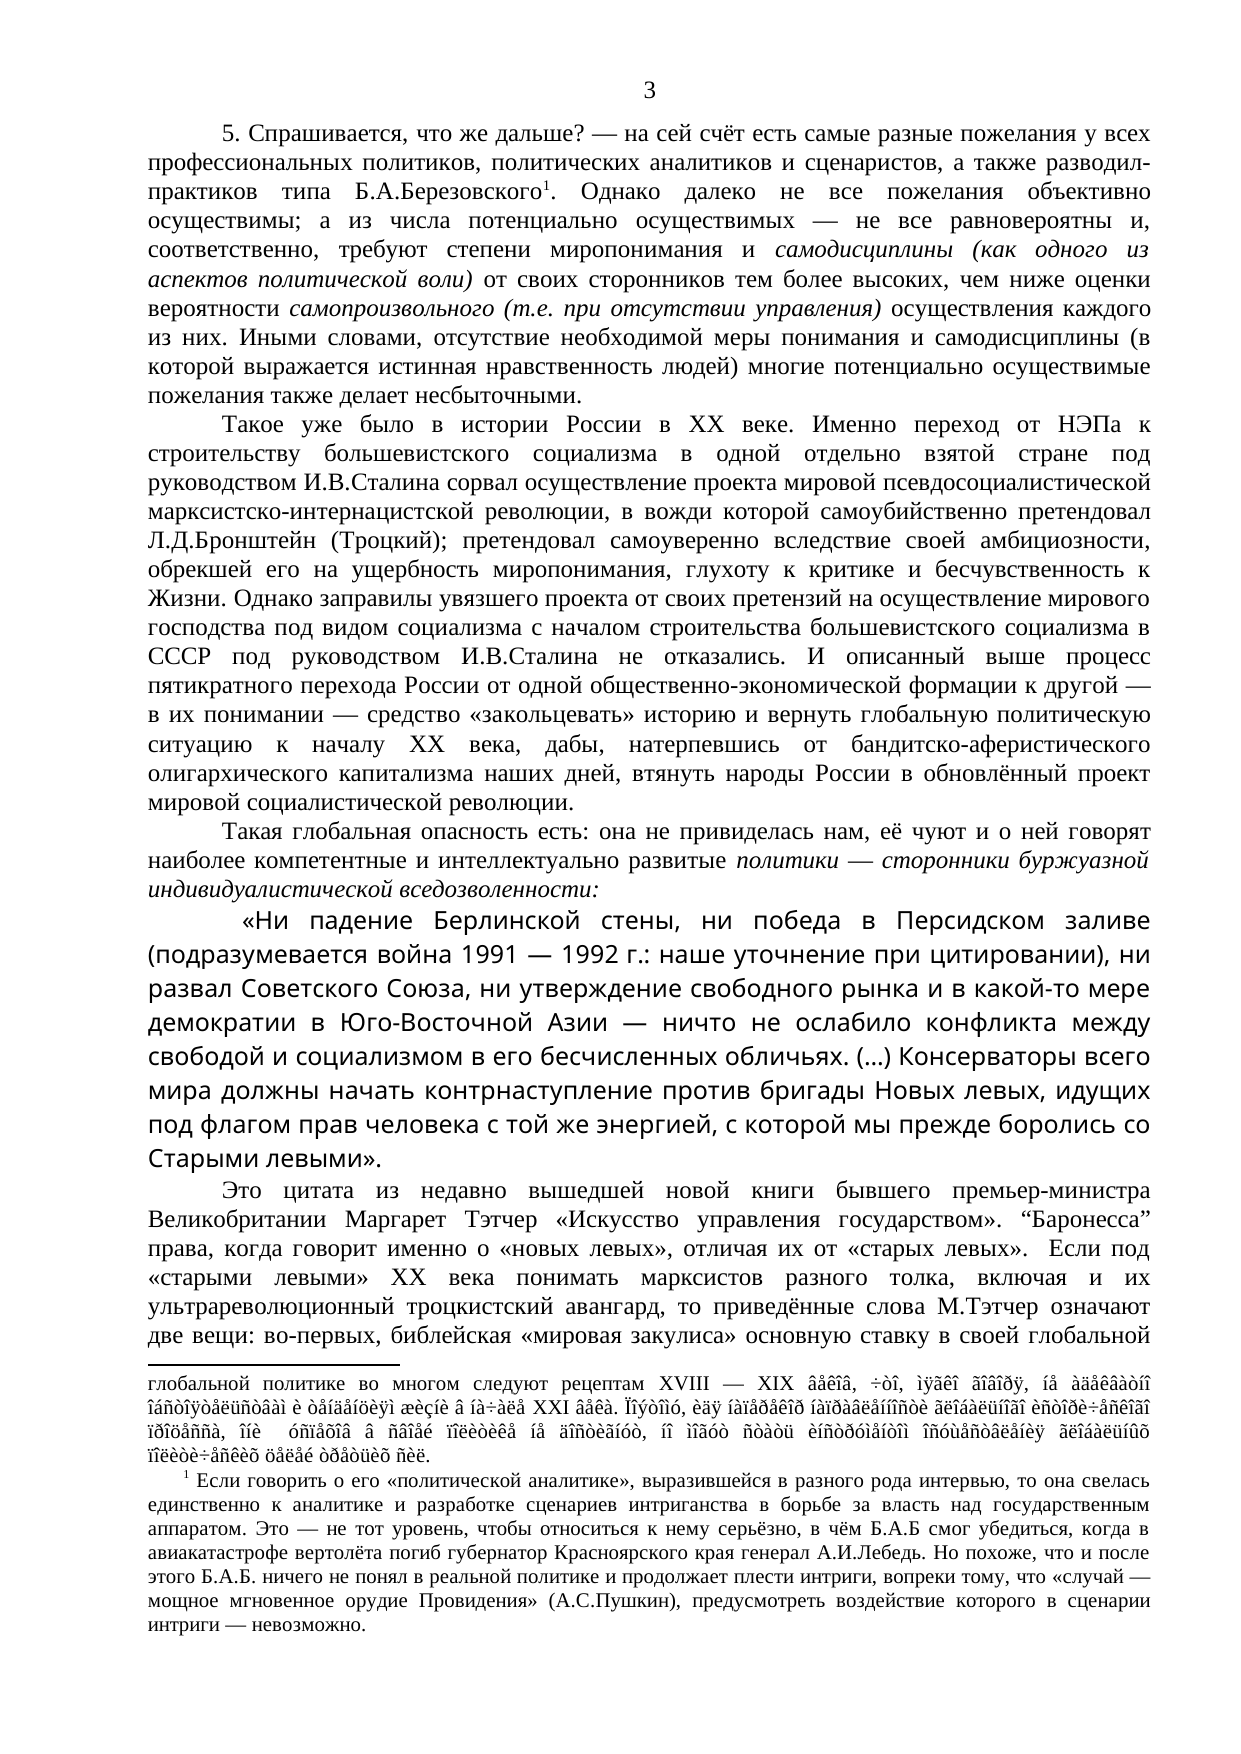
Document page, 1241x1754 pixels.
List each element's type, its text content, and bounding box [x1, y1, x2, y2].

text «Ни падение Берлинской стены, ни победа в Персидском заливе (подразумевается война 1991 — 1992 г.: наше уточнение при цитировании), ни развал Советского Союза, ни утверждение свободного рынка и в какой-то мере демократии в Юго-Восточной Азии — ничто не ослабило конфликта между свободой и социализмом в его бесчисленных обличьях. (...) Консерваторы всего мира должны начать контрнаступление против бригады Новых левых, идущих под флагом прав человека с той же энергией, с которой мы прежде боролись со Старыми левыми». [148, 903, 1152, 1174]
text Такое уже было в истории России в ХХ веке. Именно переход от НЭПа к строительству большевистского социализма в одной отдельно взятой стране под руководством И.В.Сталина сорвал осуществление проекта мировой псевдосоциалистической марксистско-интерна­цист­ской революции, в вожди которой самоубийственно претендовал Л.Д.Бронштейн (Троцкий); претендовал самоуверенно вследствие своей амбициозности, обрекшей его на ущербность миропонимания, глухоту к критике и бесчувственность к Жизни. Однако заправилы увязшего проекта от своих претензий на осуществление мирового господства под видом социализма с началом строительства большевистского социализма в СССР под руководством И.В.Ста­лина не отказались. И описанный выше процесс пятикратного перехода России от одной общественно-экономической формации к другой — в их понимании — средство «за­коль­цевать» историю и вернуть глобальную политическую ситуацию к началу ХХ века, дабы, натерпевшись от бандитско-аферистического олигархического капитализма наших дней, втянуть народы России в обновлённый проект мировой социалистической революции. [148, 409, 1152, 816]
text Если говорить о его «политической аналитике», выразившейся в разного рода интервью, то она свелась единственно к аналитике и разработке сценариев интриганства в борьбе за власть над государственным аппаратом. Это — не тот уровень, чтобы относиться к нему серьёзно, в чём Б.А.Б смог убедиться, когда в авиакатастрофе вертолёта погиб губернатор Красноярского края генерал А.И.Лебедь. Но похоже, что и после этого Б.А.Б. ничего не понял в реальной политике и продолжает плести интриги, вопреки тому, что «случай — мощное мгновенное орудие Провидения» (А.С.Пушкин), предусмотреть воздействие которого в сценарии интриги — невозможно. [148, 1467, 1152, 1636]
text Это цитата из недавно вышедшей новой книги бывшего премьер-министра Великобритании Маргарет Тэтчер «Искусство управления государством». “Баронесса” права, когда говорит именно о «новых левых», отличая их от «старых левых». Если под «старыми левыми» ХХ века понимать марксистов разного толка, включая и их ультрареволюционный троцкистский авангард, то приведённые слова М.Тэтчер означают две вещи: во-первых, библейская «мировая закулиса» основную ставку в своей глобальной [148, 1174, 1152, 1349]
text глобальной политике во многом следуют рецептам XVIII — XIX âåêîâ, ÷òî, ìÿãêî ãîâîðÿ, íå àäåêâàòíî îáñòîÿòåëüñòâàì è òåíäåíöèÿì æèçíè â íà÷àëå XXI âåêà. Ïîýòîìó, èäÿ íàïåðåêîð íàïðàâëåííîñòè ãëîáàëüíîãî èñòîðè÷åñêîãî ïðîöåññà, îíè óñïåõîâ â ñâîåé ïîëèòèêå íå äîñòèãíóò, íî ìîãóò ñòàòü èíñòðóìåíòîì îñóùåñòâëåíèÿ ãëîáàëüíûõ ïîëèòè÷åñêèõ öåëåé òðåòüèõ ñèë. [148, 1371, 1152, 1467]
text Такая глобальная опасность есть: она не привиделась нам, её чуют и о ней говорят наиболее компетентные и интеллектуально развитые политики — сторонники буржуазной индивидуалистической вседозволенности: [148, 816, 1152, 903]
text 5. Спрашивается, что же дальше? — на сей счёт есть самые разные пожелания у всех профессиональных политиков, политических аналитиков и сценаристов, а также разводил-практиков типа Б.А.Березовского. Однако далеко не все пожелания объективно осуществимы; а из числа потенциально осуществимых — не все равновероятны и, соответственно, требуют степени миропонимания и самодисциплины (как одного из аспектов политической воли) от своих сторонников тем более высоких, чем ниже оценки вероятности самопроизвольного (т.е. при отсутствии управления) осуществления каждого из них. Иными словами, отсутствие необходимой меры понимания и самодисциплины (в которой выражается истинная нравственность людей) многие потенциально осуществимые пожелания также делает несбыточными. [148, 118, 1152, 409]
